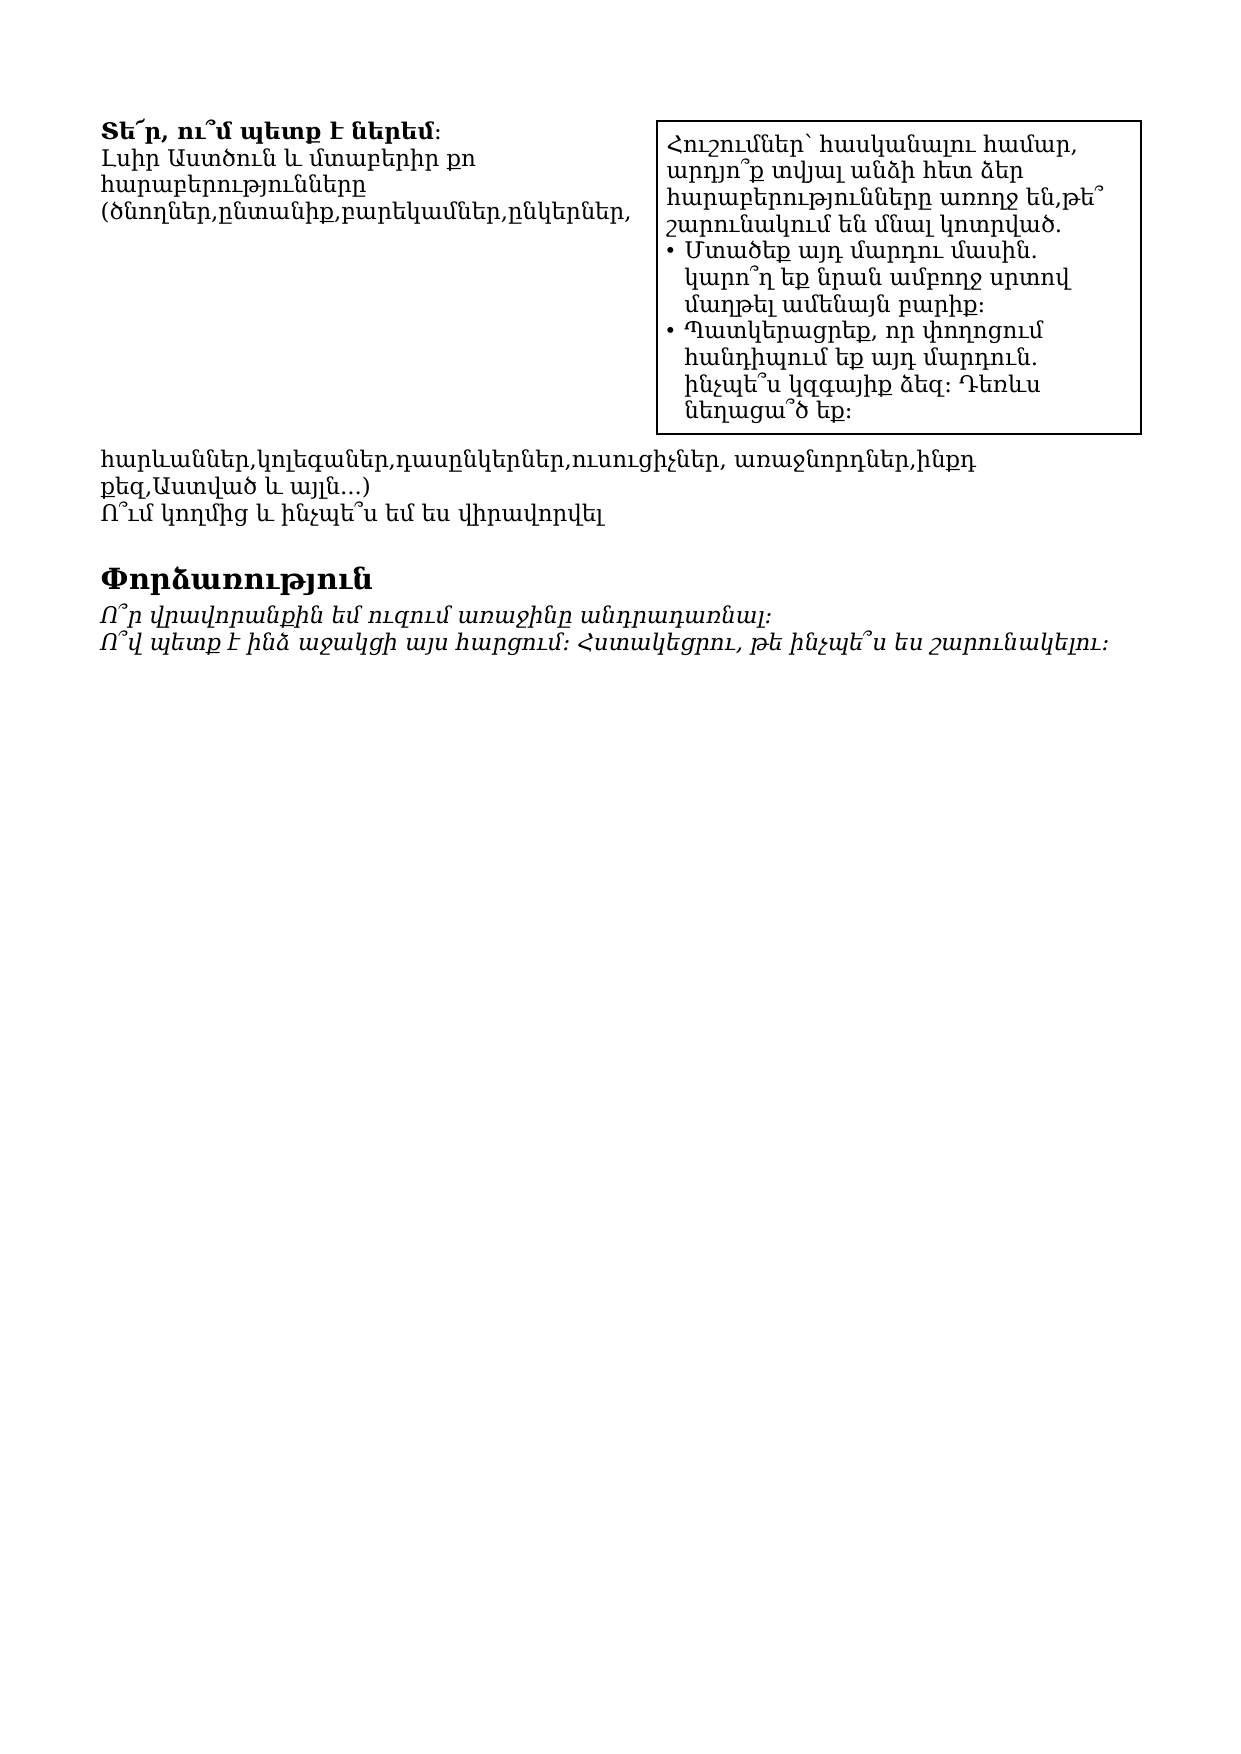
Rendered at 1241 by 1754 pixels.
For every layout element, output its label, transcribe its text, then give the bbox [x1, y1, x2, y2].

text Տե՜ր, ու՞մ պետք է ներեմ։ [658, 122, 1140, 433]
text Տե՜ր, ու՞մ պետք է ներեմ։ [100, 118, 1140, 145]
text Լսիր Աստծուն և մտաբերիր քո հարաբերությունները (ծնողներ,ընտանիք,բարեկամներ,ընկերներ, հարևաններ,կոլեգաներ,դասընկերներ,ուսուցիչներ, առաջնորդներ,ինքդ քեզ,Աստված և այլն...) [100, 145, 1140, 500]
list Պատկերացրեք, որ փողոցում հանդիպում եք այդ մարդուն. ինչպե՞ս կզգայիք ձեզ: Դեռևս նեղացա՞ծ եք: [666, 317, 1132, 424]
text Հուշումներ՝ հասկանալու համար, արդյո՞ք տվյալ անձի հետ ձեր հարաբերությունները առողջ են,թե՞ շարունակում են մնալ կոտրված. [666, 131, 1132, 237]
text Ո՞ր վրավորանքին եմ ուզում առաջինը անդրադառնալ։ [100, 602, 1140, 629]
text Ո՞վ պետք է ինձ աջակցի այս հարցում։ Հստակեցրու, թե ինչպե՞ս ես շարունակելու։ [100, 629, 1140, 655]
text Ո՞ւմ կողմից և ինչպե՞ս եմ ես վիրավորվել [100, 500, 1140, 526]
subtitle Փորձառություն [100, 562, 1140, 596]
list Մտածեք այդ մարդու մասին. կարո՞ղ եք նրան ամբողջ սրտով մաղթել ամենայն բարիք: [666, 237, 1132, 317]
